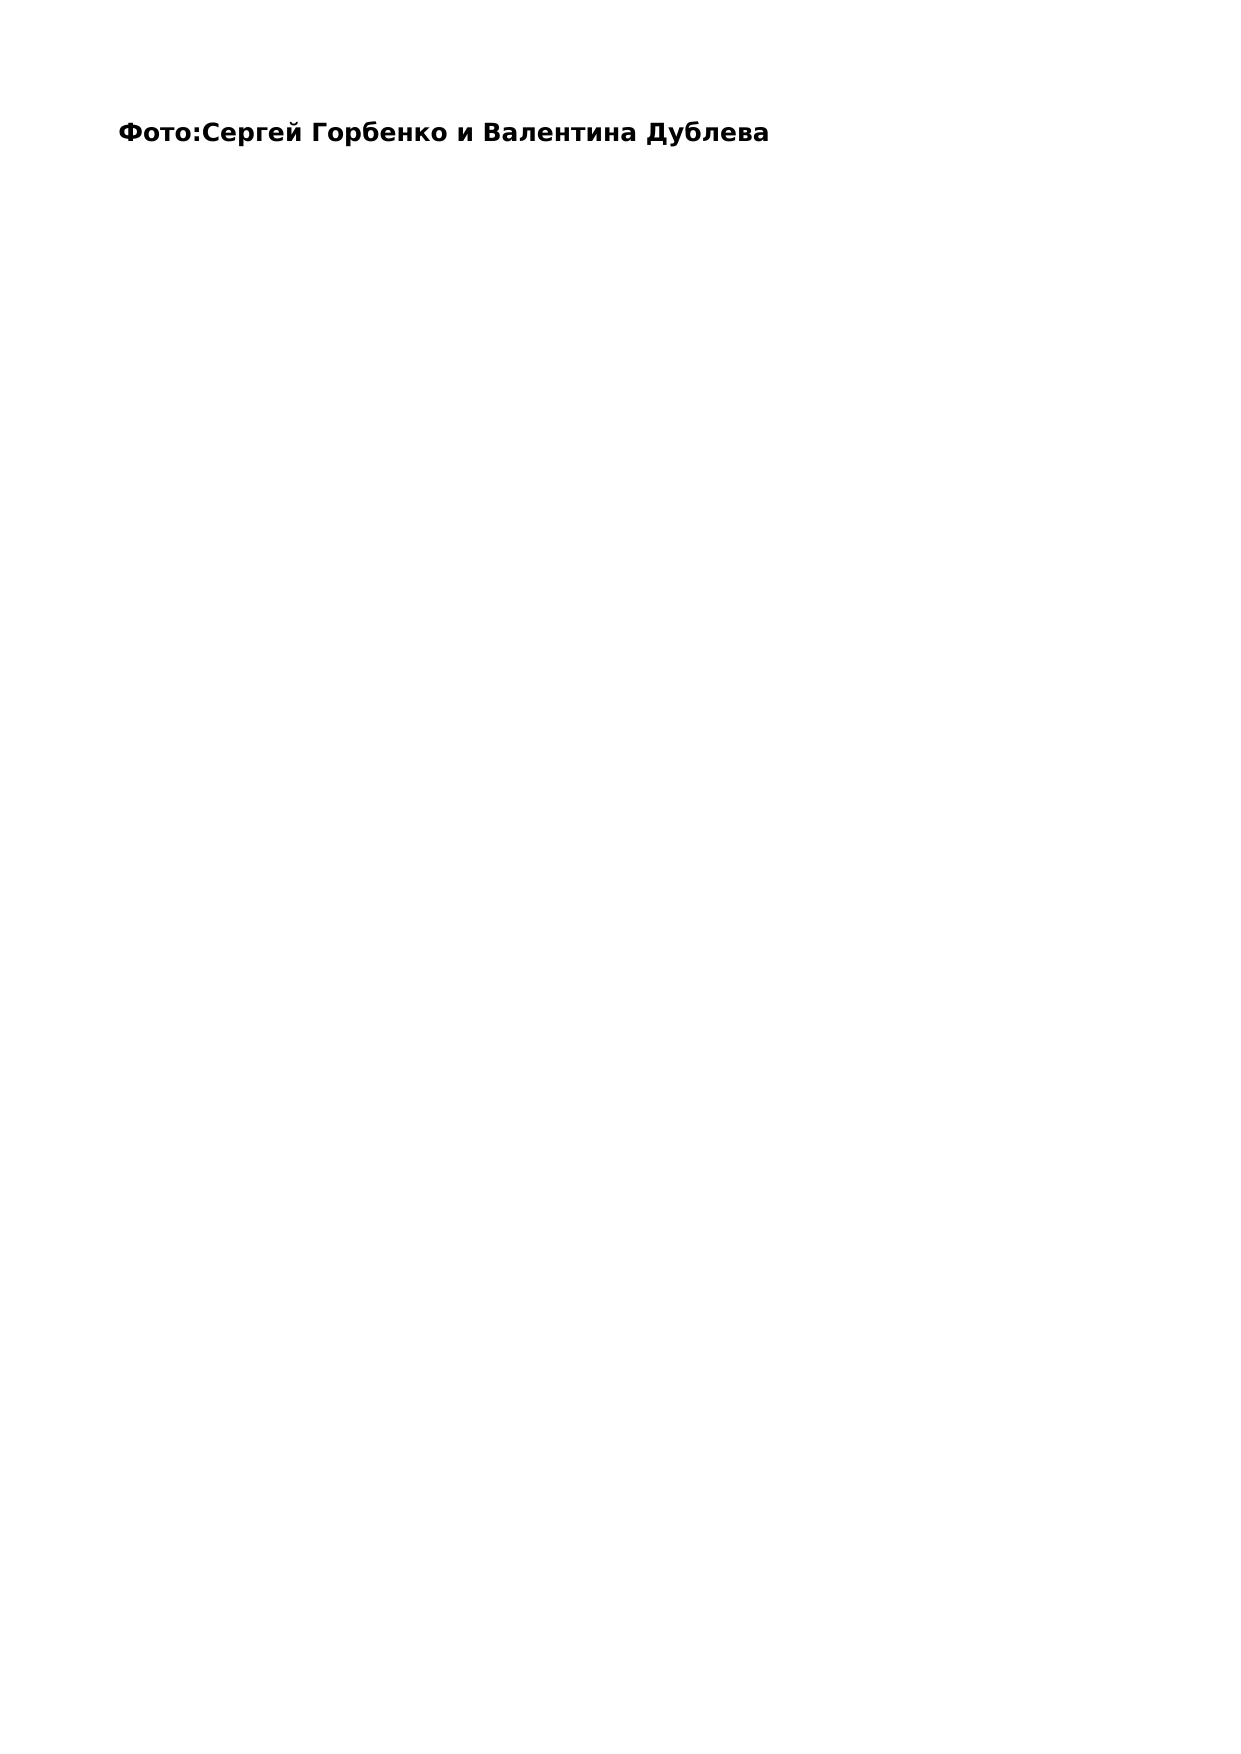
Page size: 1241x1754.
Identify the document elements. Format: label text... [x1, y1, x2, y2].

subtitle Фото:Сергей Горбенко и Валентина Дублева [118, 118, 1122, 147]
